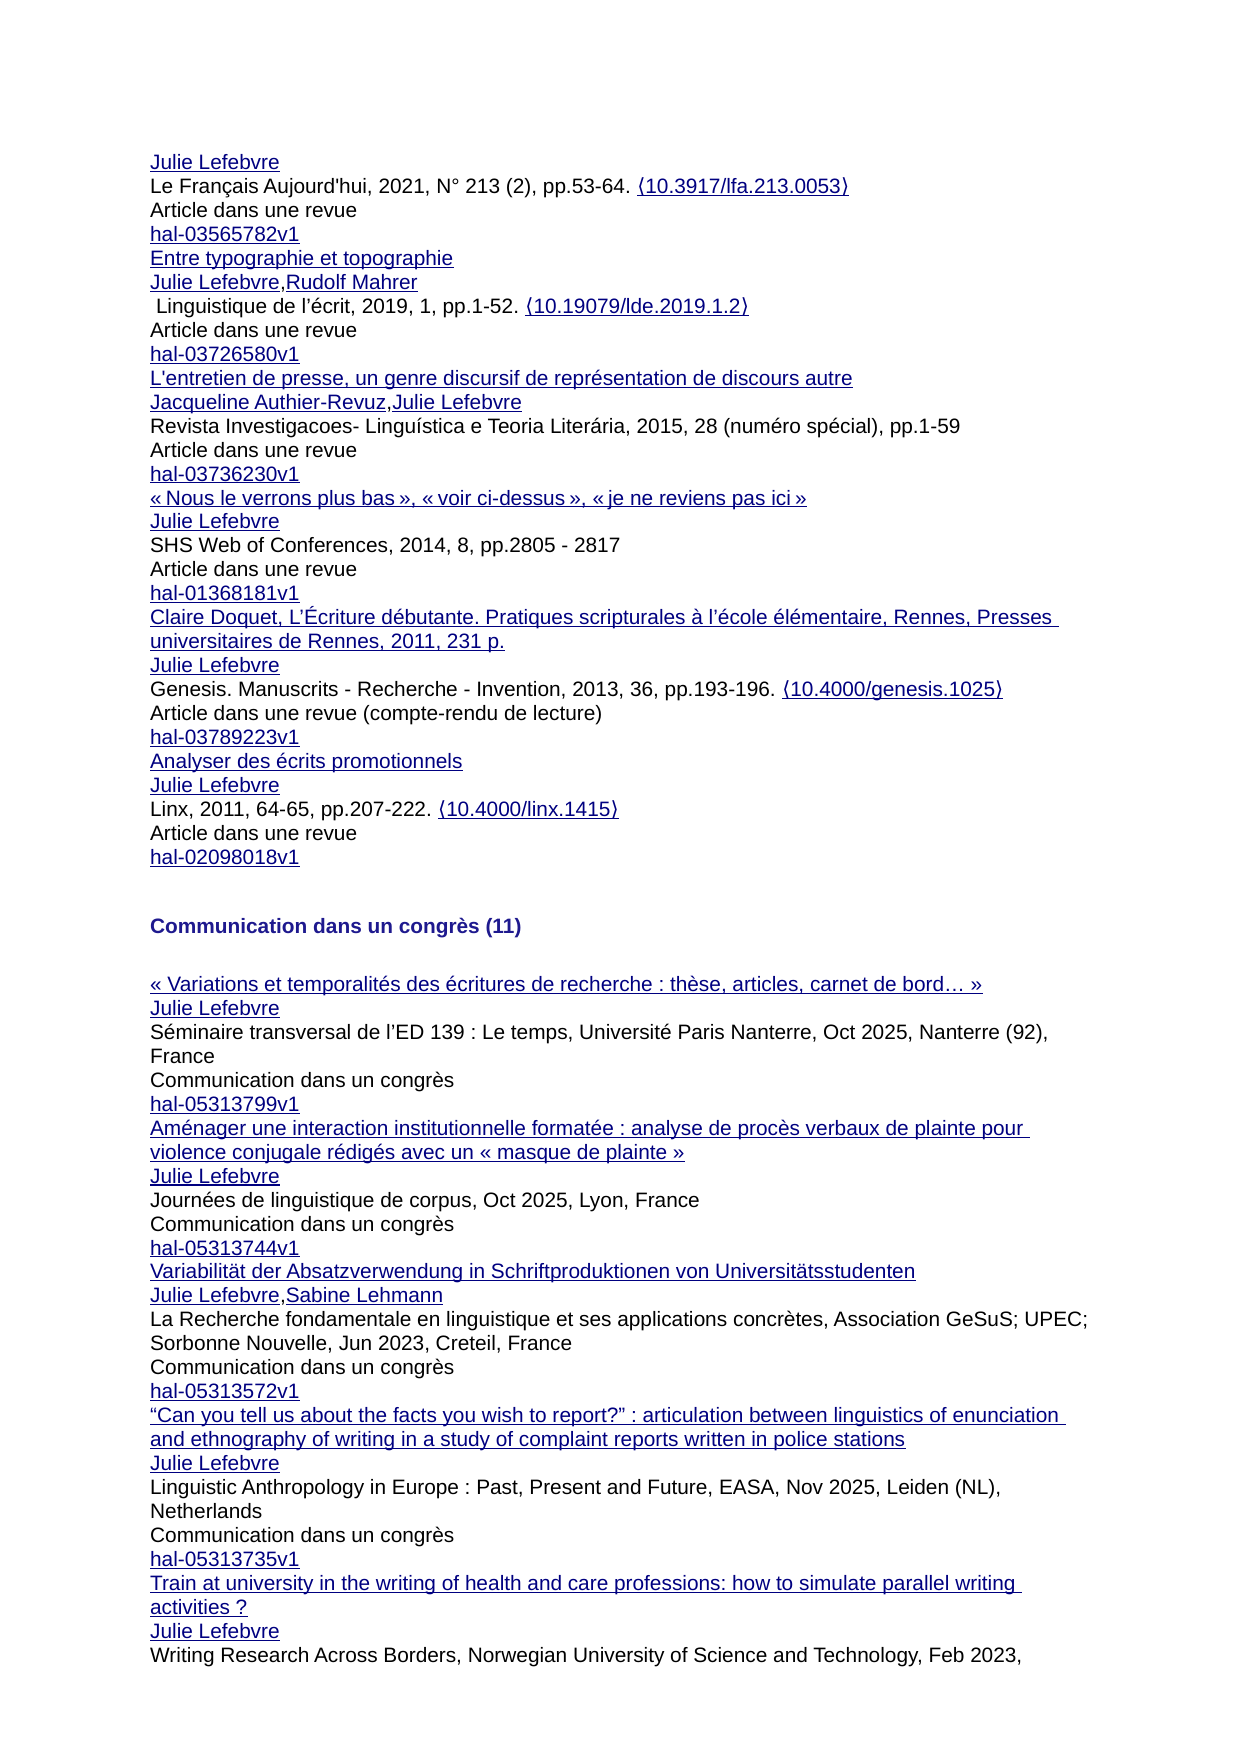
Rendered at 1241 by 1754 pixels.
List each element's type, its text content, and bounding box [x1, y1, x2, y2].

table_cell Variabilität der Absatzverwendung in Schriftproduktionen von Universitätsstudenten Julie Lefebvre,Sabine Lehmann La Recherche fondamentale en linguistique et ses applications concrètes, Association GeSuS; UPEC; Sorbonne Nouvelle, Jun 2023, Creteil, France Communication dans un congrès hal-05313572v1 [150, 1259, 1090, 1403]
table_header « Variations et temporalités des écritures de recherche : thèse, articles, carnet de bord… » Julie Lefebvre Séminaire transversal de l’ED 139 : Le temps, Université Paris Nanterre, Oct 2025, Nanterre (92), France Communication dans un congrès hal-05313799v1 [150, 972, 1090, 1116]
table_cell Train at university in the writing of health and care professions: how to simulate parallel writing activities ? Julie Lefebvre Writing Research Across Borders, Norwegian University of Science and Technology, Feb 2023, [150, 1571, 1090, 1667]
table_cell Claire Doquet, L’Écriture débutante. Pratiques scripturales à l’école élémentaire, Rennes, Presses universitaires de Rennes, 2011, 231 p. Julie Lefebvre Genesis. Manuscrits - Recherche - Invention, 2013, 36, pp.193-196. ⟨10.4000/genesis.1025⟩ Article dans une revue (compte-rendu de lecture) hal-03789223v1 [150, 605, 1090, 749]
table_cell Aménager une interaction institutionnelle formatée : analyse de procès verbaux de plainte pour violence conjugale rédigés avec un « masque de plainte » Julie Lefebvre Journées de linguistique de corpus, Oct 2025, Lyon, France Communication dans un congrès hal-05313744v1 [150, 1116, 1090, 1259]
table_cell Entre typographie et topographie Julie Lefebvre,Rudolf Mahrer Linguistique de l’écrit, 2019, 1, pp.1-52. ⟨10.19079/lde.2019.1.2⟩ Article dans une revue hal-03726580v1 [150, 246, 1090, 366]
table_cell “Can you tell us about the facts you wish to report?” : articulation between linguistics of enunciation and ethnography of writing in a study of complaint reports written in police stations Julie Lefebvre Linguistic Anthropology in Europe : Past, Present and Future, EASA, Nov 2025, Leiden (NL), Netherlands Communication dans un congrès hal-05313735v1 [150, 1403, 1090, 1571]
table_cell « Nous le verrons plus bas », « voir ci-dessus », « je ne reviens pas ici » Julie Lefebvre SHS Web of Conferences, 2014, 8, pp.2805 - 2817 Article dans une revue hal-01368181v1 [150, 485, 1090, 605]
table_cell Julie Lefebvre Le Français Aujourd'hui, 2021, N° 213 (2), pp.53-64. ⟨10.3917/lfa.213.0053⟩ Article dans une revue hal-03565782v1 [150, 150, 1090, 246]
table_cell L'entretien de presse, un genre discursif de représentation de discours autre Jacqueline Authier-Revuz,Julie Lefebvre Revista Investigacoes- Linguística e Teoria Literária, 2015, 28 (numéro spécial), pp.1-59 Article dans une revue hal-03736230v1 [150, 366, 1090, 485]
subtitle Communication dans un congrès (11) [150, 913, 1090, 937]
table_cell Analyser des écrits promotionnels Julie Lefebvre Linx, 2011, 64-65, pp.207-222. ⟨10.4000/linx.1415⟩ Article dans une revue hal-02098018v1 [150, 749, 1090, 869]
